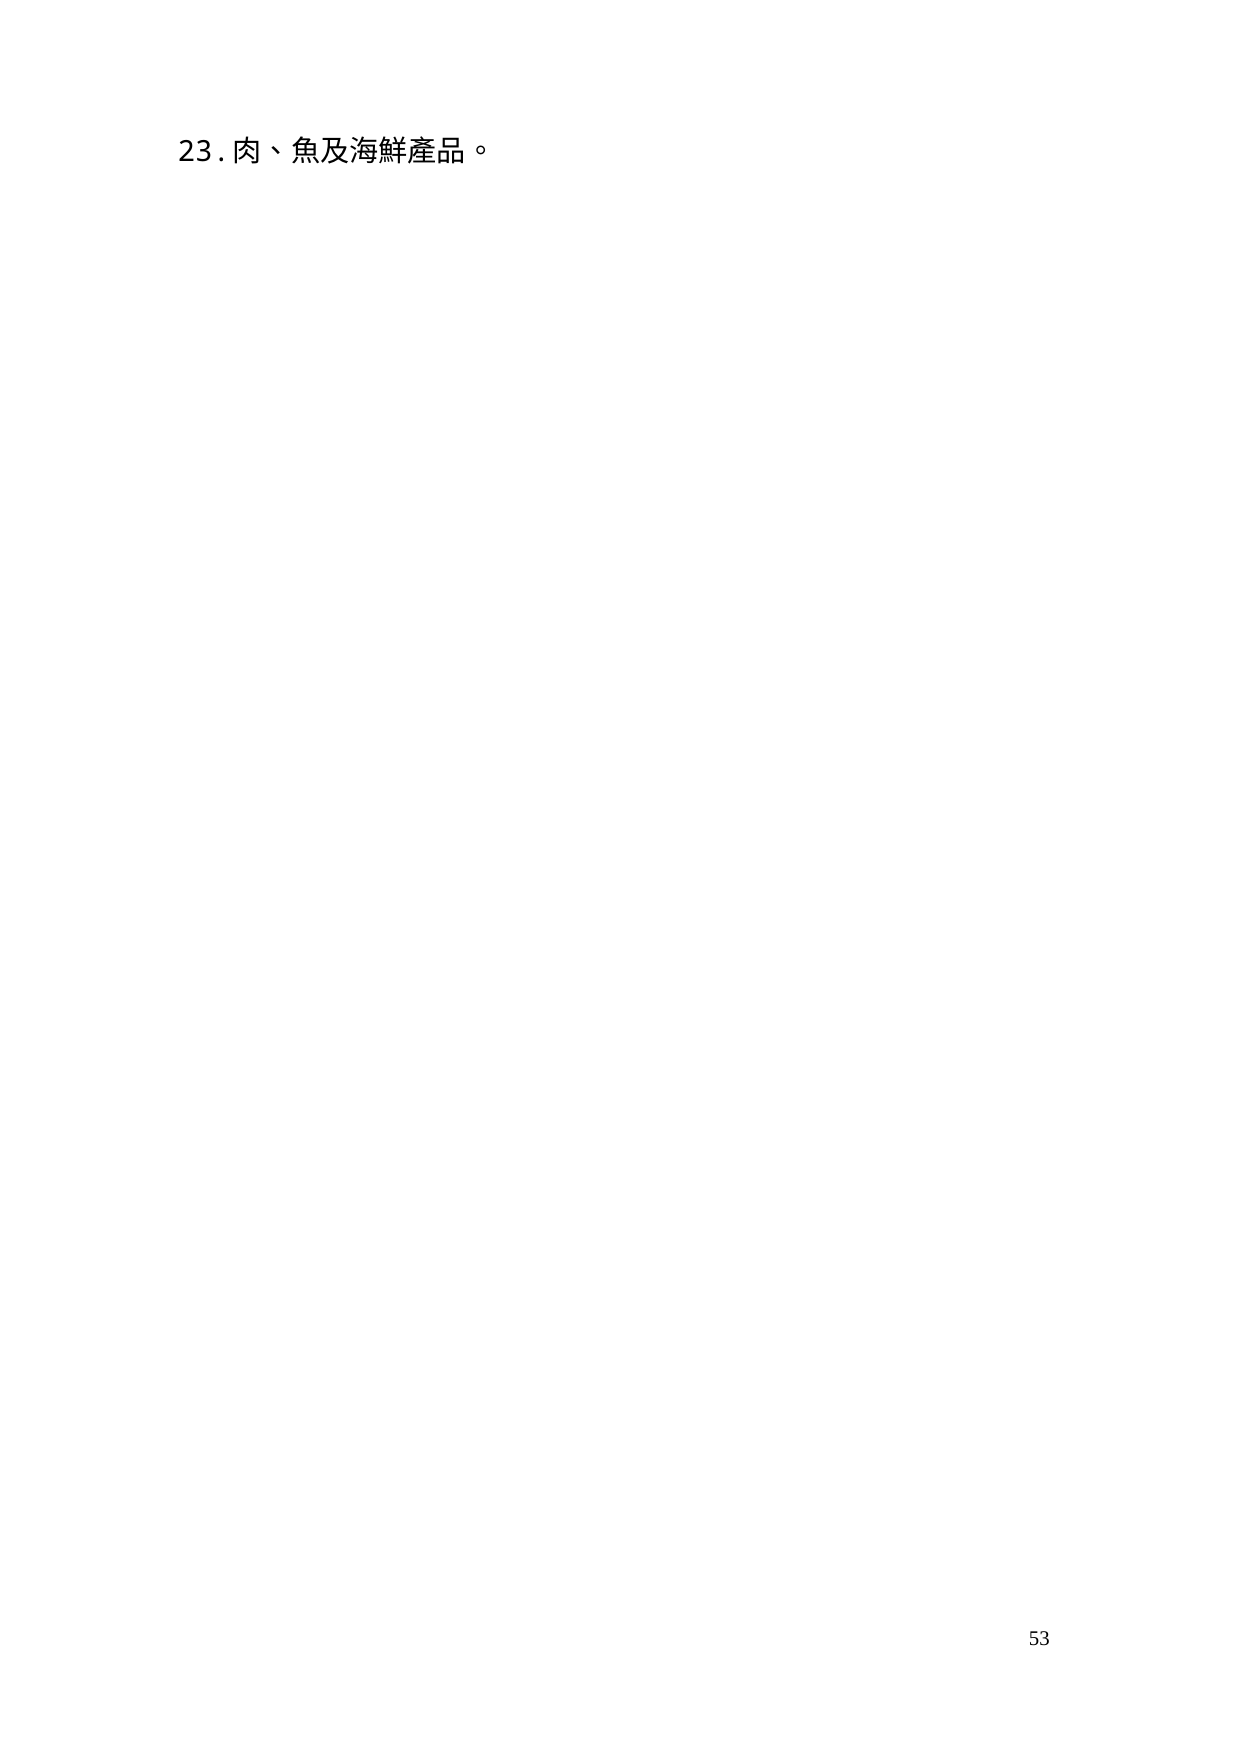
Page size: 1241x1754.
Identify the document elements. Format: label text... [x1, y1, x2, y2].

list 肉、魚及海鮮產品。 [177, 108, 1063, 170]
